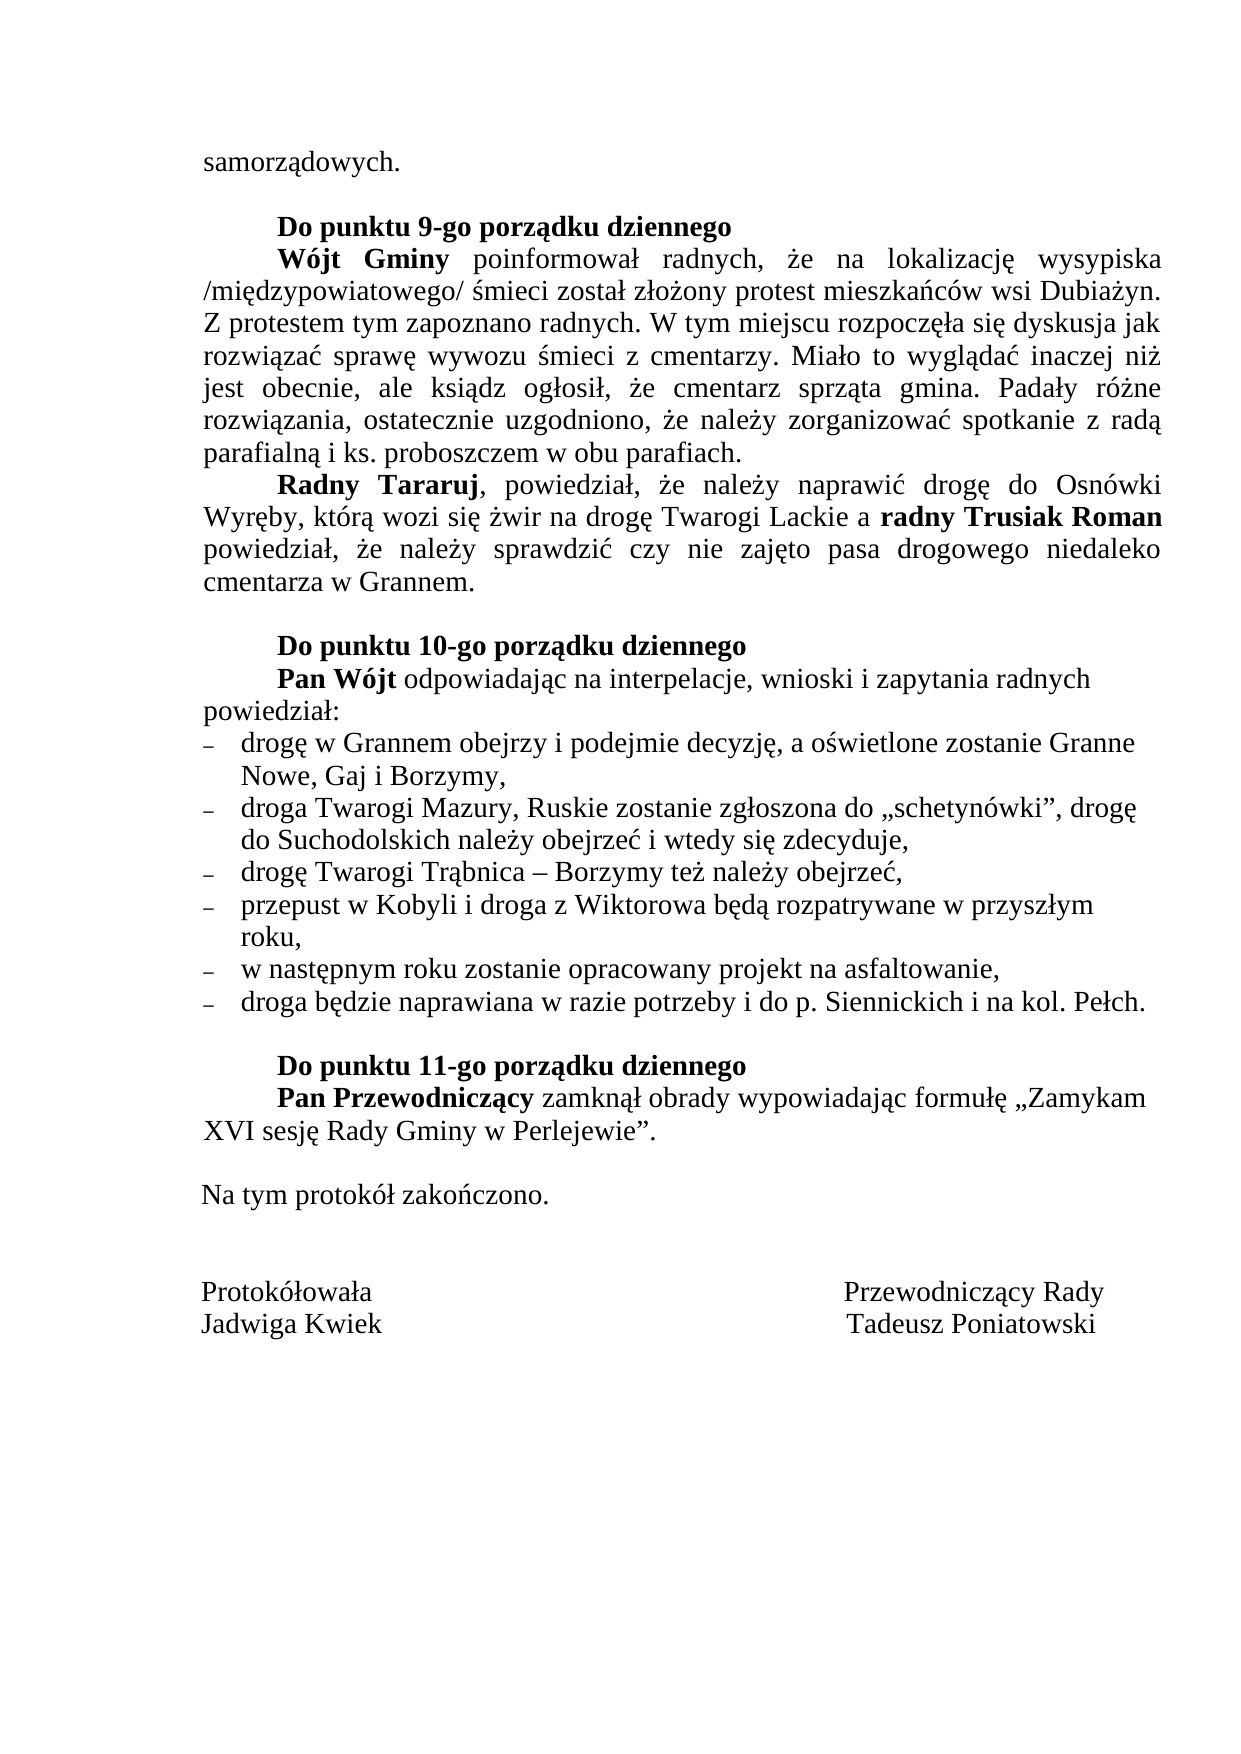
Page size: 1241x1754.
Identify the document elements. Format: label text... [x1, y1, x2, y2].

text Na tym protokół zakończono. [201, 1179, 1163, 1211]
list droga będzie naprawiana w razie potrzeby i do p. Siennickich i na kol. Pełch. [203, 985, 1163, 1017]
text Protokółowała Przewodniczący Rady [201, 1276, 1163, 1308]
list droga Twarogi Mazury, Ruskie zostanie zgłoszona do „schetynówki”, drogę do Suchodolskich należy obejrzeć i wtedy się zdecyduje, [203, 791, 1163, 856]
text Do punktu 11-go porządku dziennego [203, 1049, 1163, 1082]
text Do punktu 9-go porządku dziennego [203, 210, 1163, 242]
text Radny Tararuj, powiedział, że należy naprawić drogę do Osnówki Wyręby, którą wozi się żwir na drogę Twarogi Lackie a radny Trusiak Roman powiedział, że należy sprawdzić czy nie zajęto pasa drogowego niedaleko cmentarza w Grannem. [203, 468, 1163, 597]
list drogę Twarogi Trąbnica – Borzymy też należy obejrzeć, [203, 856, 1163, 888]
text Jadwiga Kwiek Tadeusz Poniatowski [201, 1308, 1163, 1340]
text Wójt Gminy poinformował radnych, że na lokalizację wysypiska /międzypowiatowego/ śmieci został złożony protest mieszkańców wsi Dubiażyn. Z protestem tym zapoznano radnych. W tym miejscu rozpoczęła się dyskusja jak rozwiązać sprawę wywozu śmieci z cmentarzy. Miało to wyglądać inaczej niż jest obecnie, ale ksiądz ogłosił, że cmentarz sprząta gmina. Padały różne rozwiązania, ostatecznie uzgodniono, że należy zorganizować spotkanie z radą parafialną i ks. proboszczem w obu parafiach. [203, 242, 1163, 468]
list przepust w Kobyli i droga z Wiktorowa będą rozpatrywane w przyszłym roku, [203, 888, 1163, 953]
text Pan Wójt odpowiadając na interpelacje, wnioski i zapytania radnych powiedział: [203, 662, 1163, 727]
list drogę w Grannem obejrzy i podejmie decyzję, a oświetlone zostanie Granne Nowe, Gaj i Borzymy, [203, 727, 1163, 791]
text samorządowych. [203, 145, 1163, 178]
list w następnym roku zostanie opracowany projekt na asfaltowanie, [203, 953, 1163, 985]
text Do punktu 10-go porządku dziennego [203, 630, 1163, 662]
text Pan Przewodniczący zamknął obrady wypowiadając formułę „Zamykam XVI sesję Rady Gminy w Perlejewie”. [203, 1082, 1163, 1146]
